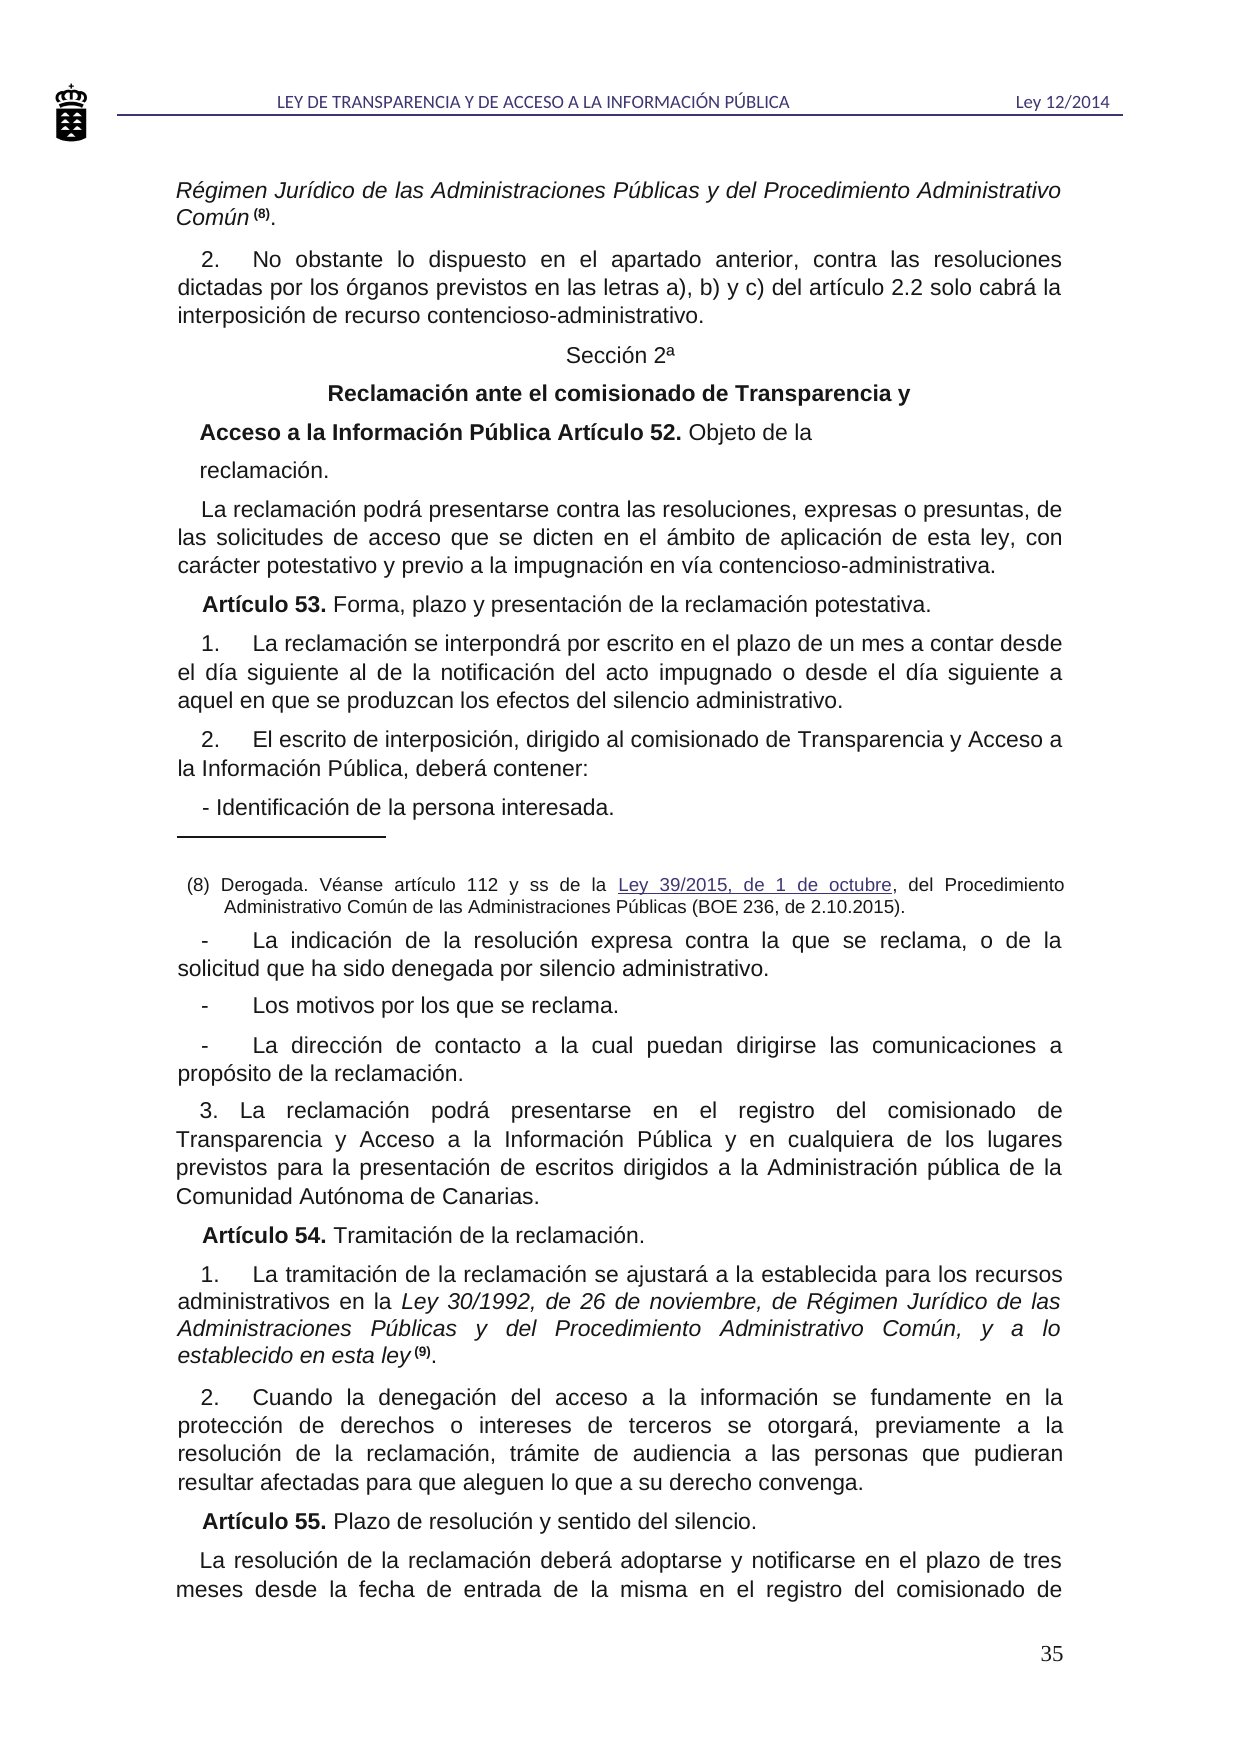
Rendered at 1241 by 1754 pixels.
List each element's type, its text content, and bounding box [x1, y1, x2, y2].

list La indicación de la resolución expresa contra la que se reclama, o de la solicitud que ha sido denegada por silencio administrativo. [177, 927, 1063, 981]
list Cuando la denegación del acceso a la información se fundamente en la protección de derechos o intereses de terceros se otorgará, previamente a la resolución de la reclamación, trámite de audiencia a las personas que pudieran resultar afectadas para que aleguen lo que a su derecho convenga. [177, 1383, 1064, 1495]
text Sección 2ª [177, 342, 1063, 368]
text (8) Derogada. Véanse artículo 112 y ss de la Ley 39/2015, de 1 de octubre, del Procedimiento Administrativo Común de las Administraciones Públicas (BOE 236, de 2.10.2015). [176, 874, 1065, 918]
text Artículo 55. Plazo de resolución y sentido del silencio. [202, 1508, 1063, 1534]
text Reclamación ante el comisionado de Transparencia y Acceso a la Información Pública Artículo 52. Objeto de la reclamación. [199, 380, 911, 484]
list Los motivos por los que se reclama. [177, 992, 1063, 1019]
text La reclamación podrá presentarse contra las resoluciones, expresas o presuntas, de las solicitudes de acceso que se dicten en el ámbito de aplicación de esta ley, con carácter potestativo y previo a la impugnación en vía contencioso-administrativa. [177, 496, 1063, 578]
text Artículo 54. Tramitación de la reclamación. [202, 1222, 1063, 1248]
text Artículo 53. Forma, plazo y presentación de la reclamación potestativa. [202, 591, 1063, 617]
list La tramitación de la reclamación se ajustará a la establecida para los recursos administrativos en la Ley 30/1992, de 26 de noviembre, de Régimen Jurídico de las Administraciones Públicas y del Procedimiento Administrativo Común, y a lo establecido en esta ley (9). [177, 1261, 1064, 1368]
text 3. La reclamación podrá presentarse en el registro del comisionado de Transparencia y Acceso a la Información Pública y en cualquiera de los lugares previstos para la presentación de escritos dirigidos a la Administración pública de la Comunidad Autónoma de Canarias. [176, 1097, 1063, 1209]
text - Identificación de la persona interesada. [202, 794, 1063, 821]
text Régimen Jurídico de las Administraciones Públicas y del Procedimiento Administrativo Común (8). [176, 177, 1064, 230]
text La resolución de la reclamación deberá adoptarse y notificarse en el plazo de tres meses desde la fecha de entrada de la misma en el registro del comisionado de [176, 1547, 1063, 1602]
list La dirección de contacto a la cual puedan dirigirse las comunicaciones a propósito de la reclamación. [177, 1032, 1063, 1086]
list No obstante lo dispuesto en el apartado anterior, contra las resoluciones dictadas por los órganos previstos en las letras a), b) y c) del artículo 2.2 solo cabrá la interposición de recurso contencioso-administrativo. [177, 246, 1063, 329]
list El escrito de interposición, dirigido al comisionado de Transparencia y Acceso a la Información Pública, deberá contener: [177, 726, 1063, 781]
list La reclamación se interpondrá por escrito en el plazo de un mes a contar desde el día siguiente al de la notificación del acto impugnado o desde el día siguiente a aquel en que se produzcan los efectos del silencio administrativo. [177, 630, 1063, 713]
